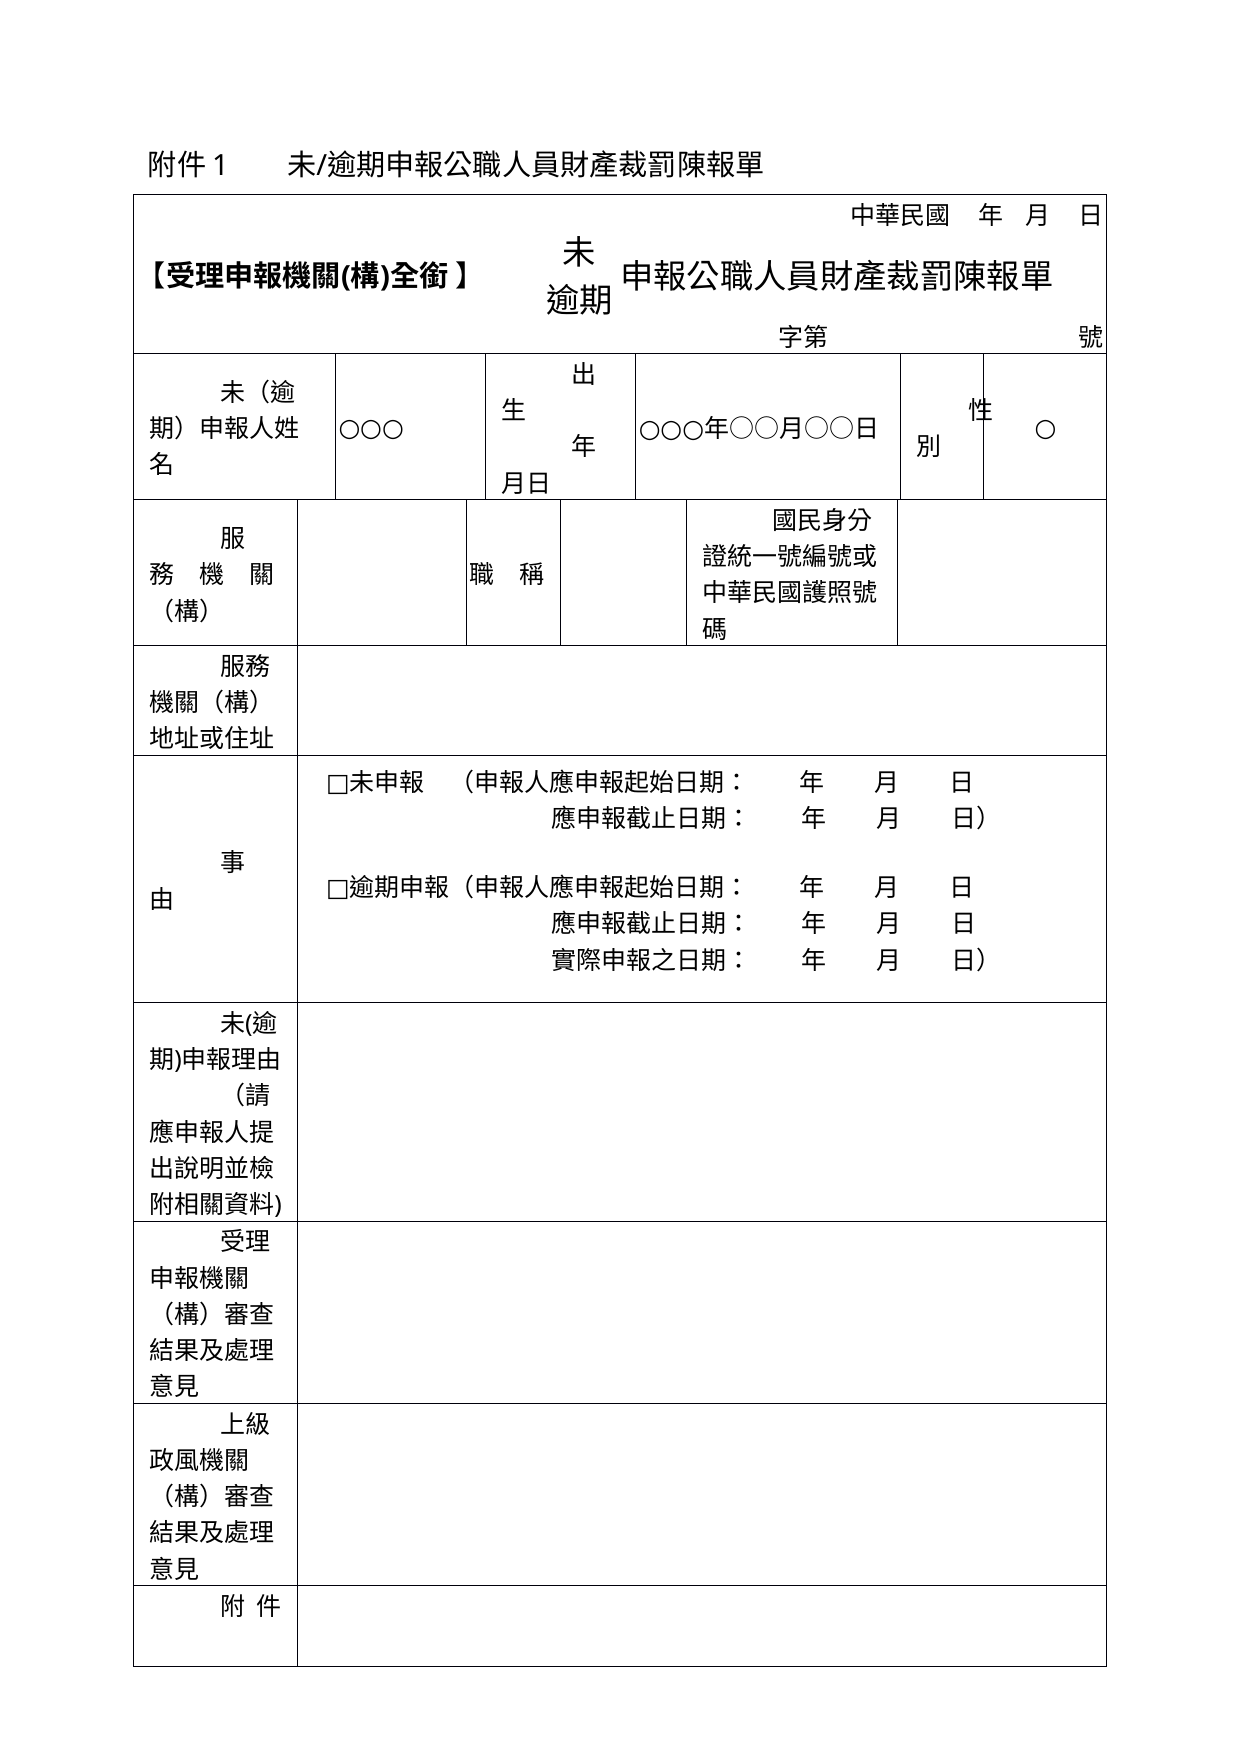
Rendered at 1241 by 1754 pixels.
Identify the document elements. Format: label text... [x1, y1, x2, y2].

table_cell 服 務 機 關 （構） [134, 500, 297, 645]
table_cell [298, 1222, 1106, 1403]
table_cell [561, 500, 686, 645]
table_cell 上級政風機關（構）審查結果及處理意見 [134, 1404, 297, 1585]
table_cell ○○○ [336, 354, 485, 499]
table_cell □逾期申報（申報人應申報起始日期： 年 月 日 應申報截止日期： 年 月 日 實際申報之日期： 年 月 日） [298, 841, 1106, 1002]
table_cell □未申報 （申報人應申報起始日期： 年 月 日 應申報截止日期： 年 月 日） [298, 756, 1106, 841]
table_cell [298, 1003, 1106, 1221]
table_cell 未（逾期）申報人姓名 [134, 354, 335, 499]
table_cell 未(逾期)申報理由 （請應申報人提出說明並檢附相關資料) [134, 1003, 297, 1221]
table_cell 服務機關（構）地址或住址 [134, 646, 297, 755]
text 附件1 未/逾期申報公職人員財產裁罰陳報單 [148, 119, 1092, 194]
table_header 未 逾期 [542, 195, 617, 353]
table_cell [298, 1586, 1106, 1666]
table_cell [298, 1404, 1106, 1585]
table_cell 國民身分證統一號編號或中華民國護照號碼 [687, 500, 897, 645]
table_cell 事 由 [134, 756, 297, 1002]
table_header 【受理申報機關(構)全銜 】 [134, 195, 542, 353]
table_cell ○ [984, 354, 1106, 499]
table_cell 附 件 [134, 1586, 297, 1666]
table_cell ○○○年○○月○○日 [636, 354, 900, 499]
table_cell 受理申報機關（構）審查結果及處理意見 [134, 1222, 297, 1403]
table_cell 性別 [901, 354, 983, 499]
table_cell 出生 年月日 [486, 354, 635, 499]
table_cell [298, 500, 466, 645]
table_header 中華民國 年 月 日 申報公職人員財產裁罰陳報單 字第 號 [617, 195, 1106, 353]
table_cell 職 稱 [467, 500, 560, 645]
table_cell [898, 500, 1106, 645]
table_cell [298, 646, 1106, 755]
